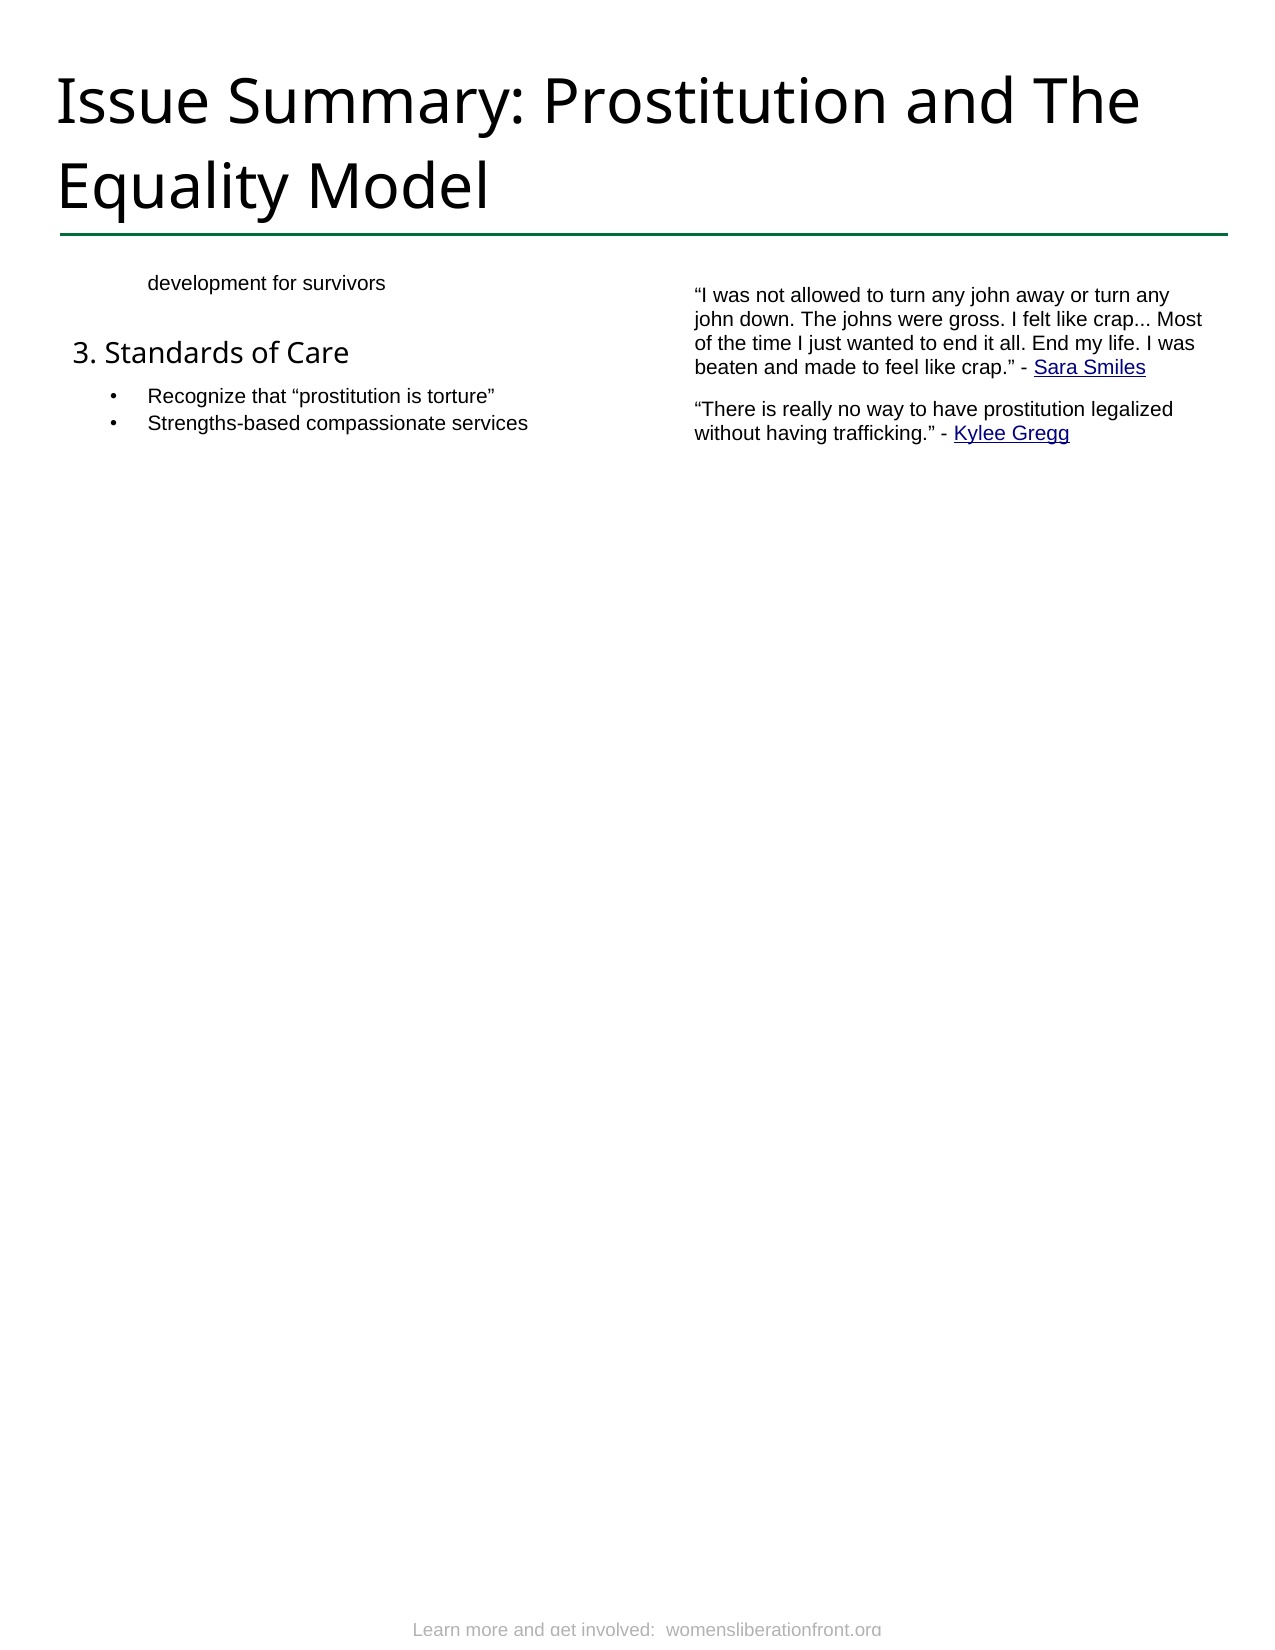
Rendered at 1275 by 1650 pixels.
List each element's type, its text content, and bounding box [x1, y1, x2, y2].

table_header development for survivors 3. Standards of Care Recognize that “prostitution is torture” Strengths-based compassionate services [61, 259, 645, 475]
table_header “I was not allowed to turn any john away or turn any john down. The johns were gross. I felt like crap... Most of the time I just wanted to end it all. End my life. I was beaten and made to feel like crap.” - Sara Smiles “There is really no way to have prostitution legalized without having trafficking.” - Kylee Gregg [645, 259, 1222, 475]
